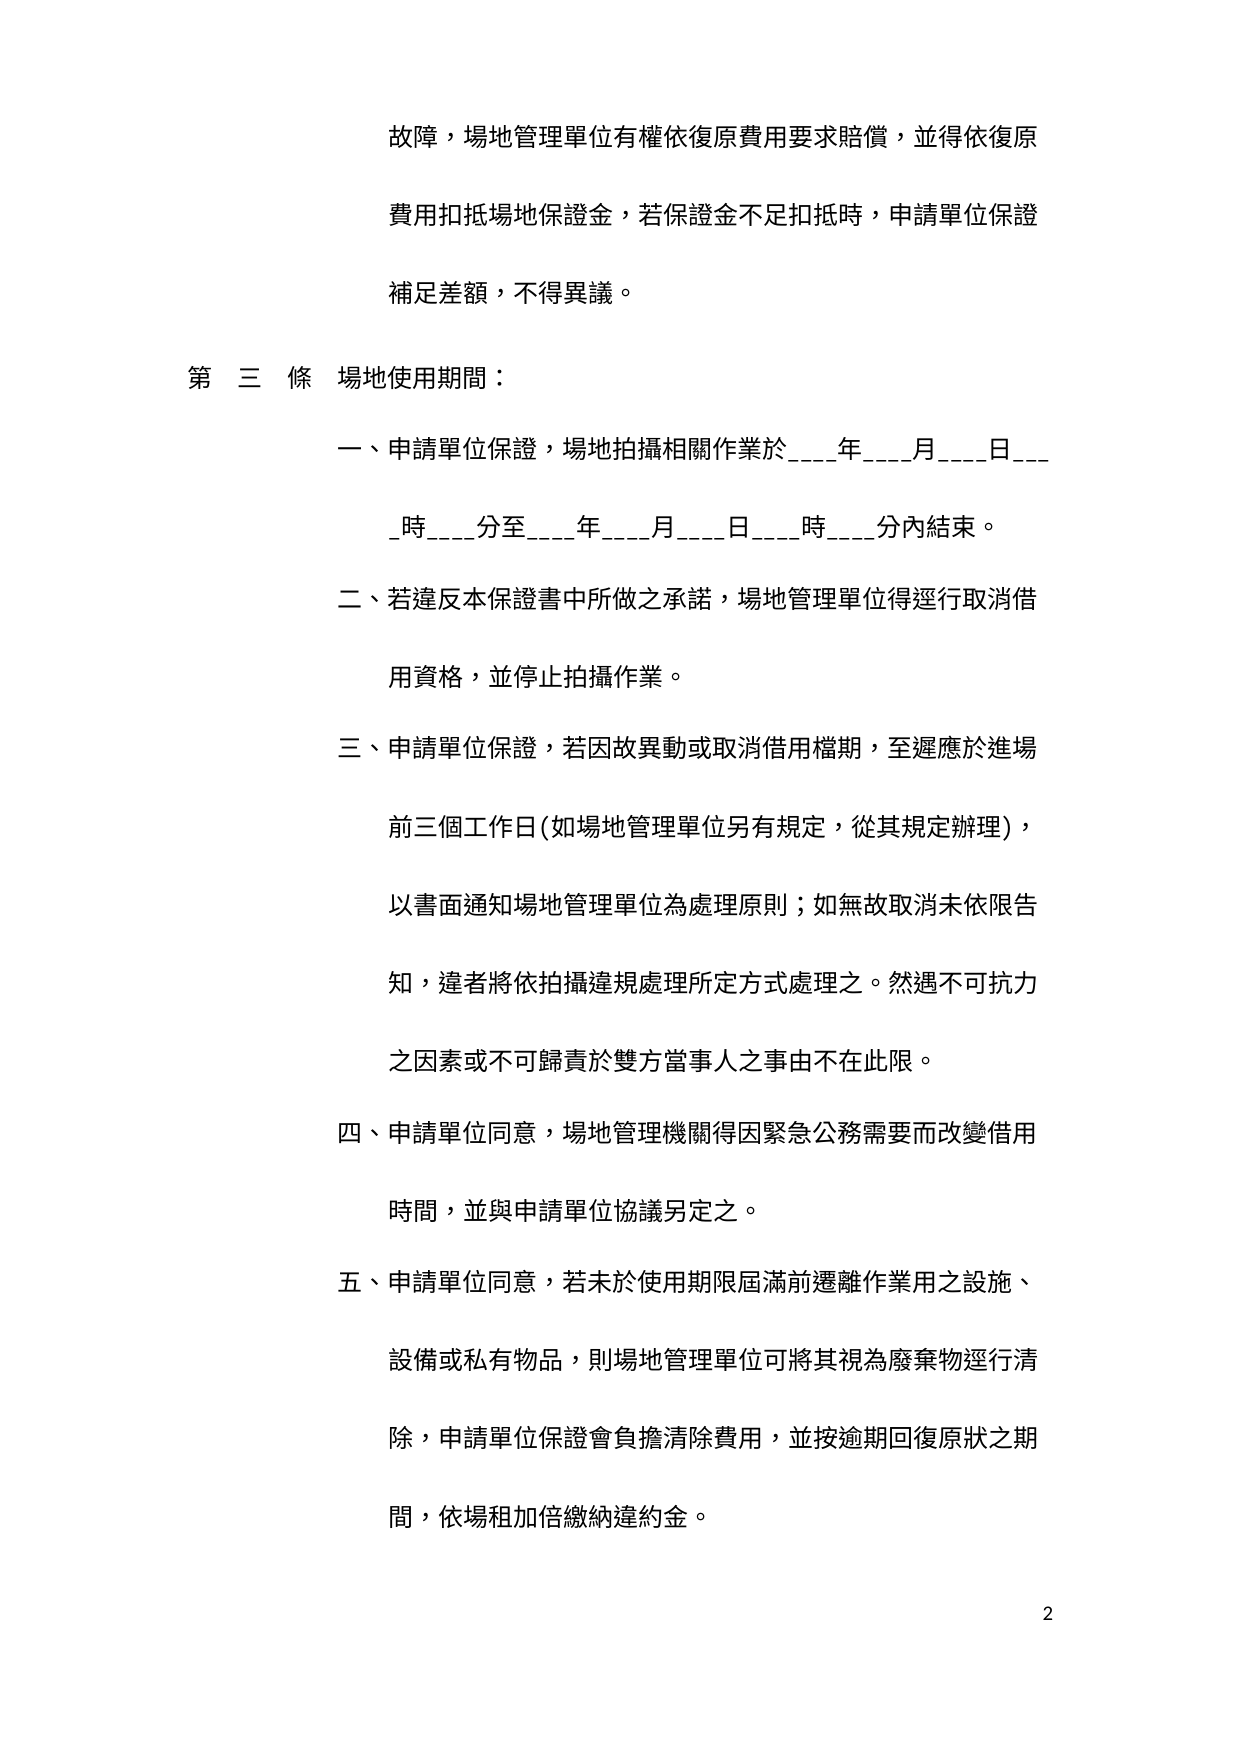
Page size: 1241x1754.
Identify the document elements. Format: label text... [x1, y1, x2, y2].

text 四、申請單位同意，場地管理機關得因緊急公務需要而改變借用時間，並與申請單位協議另定之。 [337, 1089, 1053, 1230]
text 一、申請單位保證，場地拍攝相關作業於____年____月____日____時____分至____年____月____日____時____分內結束。 [337, 406, 1053, 547]
text 三、申請單位保證，若因故異動或取消借用檔期，至遲應於進場前三個工作日(如場地管理單位另有規定，從其規定辦理)，以書面通知場地管理單位為處理原則；如無故取消未依限告知，違者將依拍攝違規處理所定方式處理之。然遇不可抗力之因素或不可歸責於雙方當事人之事由不在此限。 [337, 705, 1053, 1080]
text 第 三 條 場地使用期間： [187, 334, 1053, 397]
text 故障，場地管理單位有權依復原費用要求賠償，並得依復原費用扣抵場地保證金，若保證金不足扣抵時，申請單位保證補足差額，不得異議。 [337, 94, 1053, 313]
text 五、申請單位同意，若未於使用期限屆滿前遷離作業用之設施、設備或私有物品，則場地管理單位可將其視為廢棄物逕行清除，申請單位保證會負擔清除費用，並按逾期回復原狀之期間，依場租加倍繳納違約金。 [337, 1239, 1053, 1536]
text 二、若違反本保證書中所做之承諾，場地管理單位得逕行取消借用資格，並停止拍攝作業。 [337, 556, 1053, 696]
